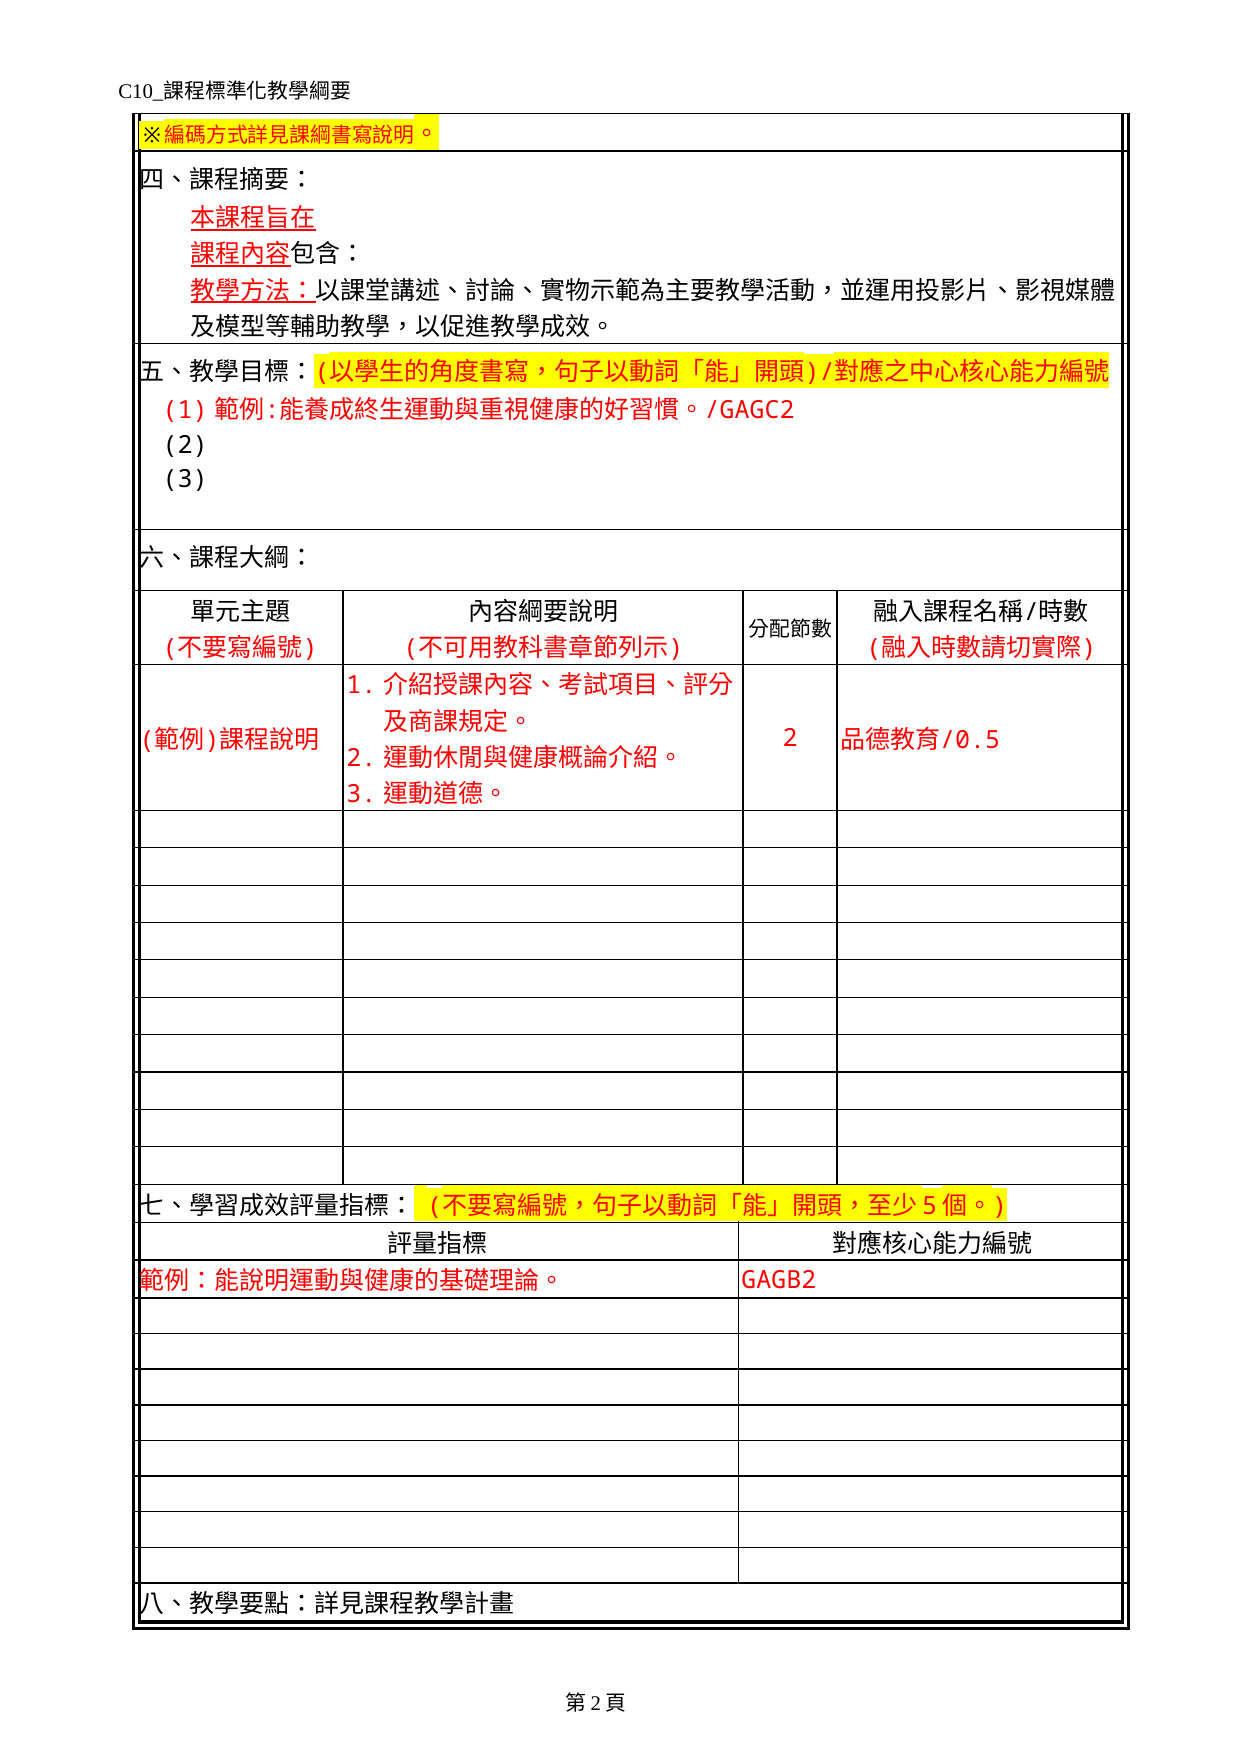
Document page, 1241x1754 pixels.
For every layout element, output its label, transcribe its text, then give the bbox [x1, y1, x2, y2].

table_cell [744, 811, 836, 847]
table_cell [141, 1299, 738, 1333]
table_cell [838, 811, 1121, 847]
table_cell [739, 1512, 1121, 1546]
table_cell [344, 1073, 742, 1109]
table_cell [744, 1147, 836, 1184]
table_cell 分配節數 [744, 591, 836, 664]
table_cell [744, 960, 836, 997]
table_cell [141, 848, 342, 884]
table_cell [344, 1110, 742, 1146]
table_cell [141, 811, 342, 847]
table_cell 七、學習成效評量指標： (不要寫編號，句子以動詞「能」開頭，至少5個。) [141, 1185, 1121, 1221]
table_cell 八、教學要點：詳見課程教學計畫 [141, 1584, 1121, 1620]
table_cell [344, 1147, 742, 1184]
table_cell [739, 1441, 1121, 1475]
table_cell 內容綱要說明 (不可用教科書章節列示) [344, 591, 742, 664]
table_cell [739, 1477, 1121, 1511]
table_cell 四、課程摘要： 本課程旨在 課程內容包含： 教學方法：以課堂講述、討論、實物示範為主要教學活動，並運用投影片、影視媒體及模型等輔助教學，以促進教學成效。 [141, 152, 1121, 343]
table_cell [141, 1370, 738, 1404]
table_cell [838, 886, 1121, 922]
table_cell [739, 1370, 1121, 1404]
table_cell [739, 1299, 1121, 1333]
table_cell GAGB2 [739, 1261, 1121, 1297]
table_cell [838, 1147, 1121, 1184]
table_cell [141, 923, 342, 959]
table_cell [344, 886, 742, 922]
table_cell [141, 1110, 342, 1146]
table_cell [344, 1035, 742, 1071]
table_cell [739, 1548, 1121, 1582]
table_cell [141, 1073, 342, 1109]
table_cell [344, 998, 742, 1034]
table_cell [344, 923, 742, 959]
table_cell [838, 998, 1121, 1034]
table_cell [141, 1512, 738, 1546]
table_cell [141, 998, 342, 1034]
table_cell 融入課程名稱/時數 (融入時數請切實際) [838, 591, 1121, 664]
table_cell [838, 960, 1121, 997]
table_cell [838, 1110, 1121, 1146]
table_cell 範例：能說明運動與健康的基礎理論。 [141, 1261, 738, 1297]
table_cell [838, 848, 1121, 884]
table_cell [141, 960, 342, 997]
table_cell [141, 1477, 738, 1511]
table_cell [141, 1406, 738, 1439]
table_cell [838, 1035, 1121, 1071]
table_cell 評量指標 [141, 1223, 738, 1259]
table_cell 介紹授課內容、考試項目、評分及商課規定。 運動休閒與健康概論介紹。 運動道德。 [344, 665, 742, 810]
table_cell [739, 1406, 1121, 1439]
table_cell [344, 811, 742, 847]
table_cell ※編碼方式詳見課綱書寫說明。 [141, 114, 1121, 150]
table_cell (範例)課程說明 [141, 665, 342, 810]
table_cell 2 [744, 665, 836, 810]
table_cell [744, 886, 836, 922]
table_cell [744, 1073, 836, 1109]
table_cell [744, 923, 836, 959]
table_cell [141, 1441, 738, 1475]
table_cell [141, 1147, 342, 1184]
table_cell [344, 848, 742, 884]
table_cell [141, 1035, 342, 1071]
table_cell [344, 960, 742, 997]
table_cell [744, 1110, 836, 1146]
table_cell [141, 886, 342, 922]
table_cell [838, 923, 1121, 959]
table_cell 對應核心能力編號 [739, 1223, 1121, 1259]
table_cell [744, 998, 836, 1034]
table_cell [744, 1035, 836, 1071]
table_cell 品德教育/0.5 [838, 665, 1121, 810]
table_cell 六、課程大綱： [141, 530, 1121, 589]
table_cell [141, 1548, 738, 1582]
table_cell [744, 848, 836, 884]
table_cell 五、教學目標：(以學生的角度書寫，句子以動詞「能」開頭)/對應之中心核心能力編號 範例:能養成終生運動與重視健康的好習慣。/GAGC2 [141, 344, 1121, 528]
table_cell [739, 1334, 1121, 1368]
table_cell [141, 1334, 738, 1368]
table_cell 單元主題 (不要寫編號) [141, 591, 342, 664]
table_cell [838, 1073, 1121, 1109]
